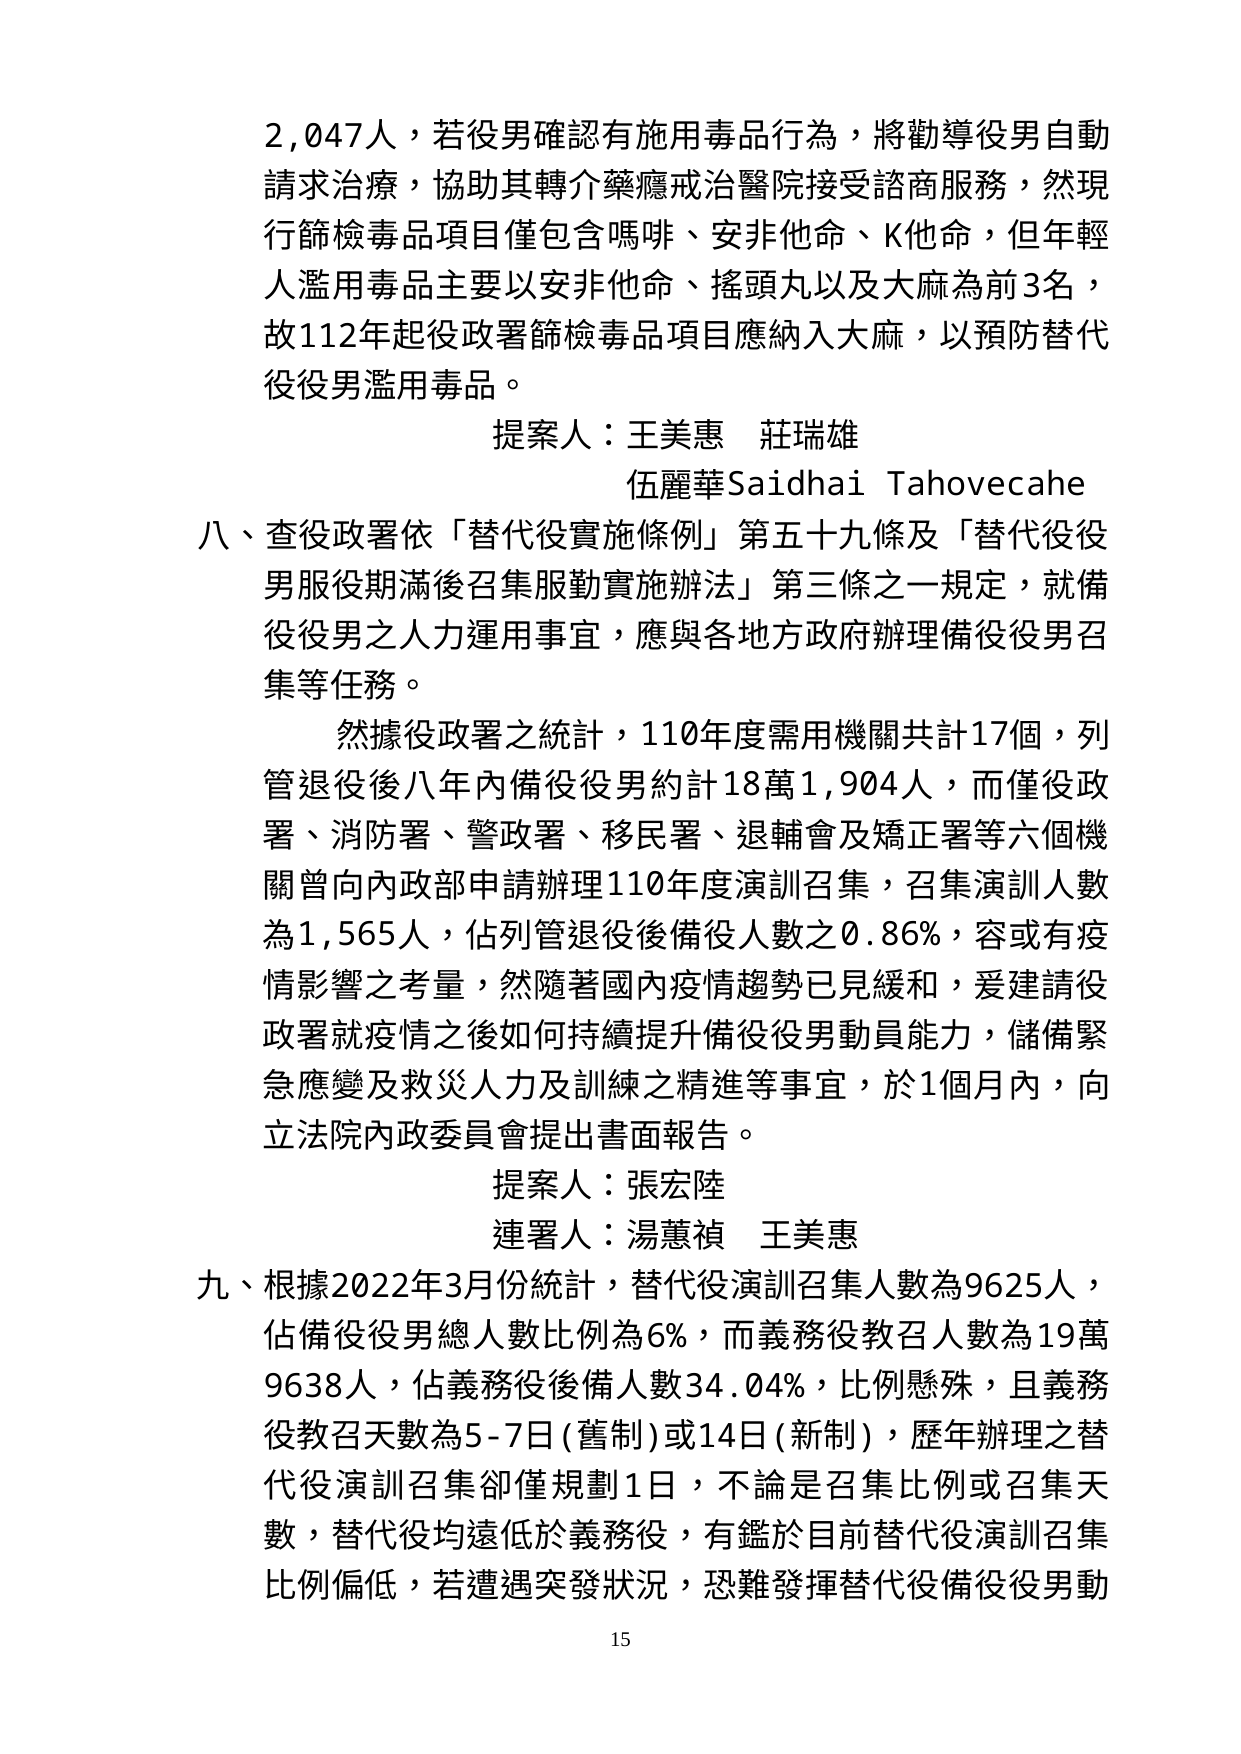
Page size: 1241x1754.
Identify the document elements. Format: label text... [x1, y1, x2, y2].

text 然據役政署之統計，110年度需用機關共計17個，列管退役後八年內備役役男約計18萬1,904人，而僅役政署、消防署、警政署、移民署、退輔會及矯正署等六個機關曾向內政部申請辦理110年度演訓召集，召集演訓人數為1,565人，佔列管退役後備役人數之0.86%，容或有疫情影響之考量，然隨著國內疫情趨勢已見緩和，爰建請役政署就疫情之後如何持續提升備役役男動員能力，儲備緊急應變及救災人力及訓練之精進等事宜，於1個月內，向立法院內政委員會提出書面報告。 [263, 708, 1110, 1158]
text 九、根據2022年3月份統計，替代役演訓召集人數為9625人，佔備役役男總人數比例為6%，而義務役教召人數為19萬9638人，佔義務役後備人數34.04%，比例懸殊，且義務役教召天數為5-7日(舊制)或14日(新制)，歷年辦理之替代役演訓召集卻僅規劃1日，不論是召集比例或召集天數，替代役均遠低於義務役，有鑑於目前替代役演訓召集比例偏低，若遭遇突發狀況，恐難發揮替代役備役役男動 [130, 1258, 1110, 1608]
text 伍麗華Saidhai Tahovecahe [192, 458, 1110, 508]
text 提案人：張宏陸 [192, 1158, 1110, 1208]
text 連署人：湯蕙禎 王美惠 [192, 1208, 1110, 1258]
text 提案人：王美惠 莊瑞雄 [192, 408, 1110, 458]
text 2,047人，若役男確認有施用毒品行為，將勸導役男自動請求治療，協助其轉介藥癮戒治醫院接受諮商服務，然現行篩檢毒品項目僅包含嗎啡、安非他命、K他命，但年輕人濫用毒品主要以安非他命、搖頭丸以及大麻為前3名，故112年起役政署篩檢毒品項目應納入大麻，以預防替代役役男濫用毒品。 [130, 108, 1110, 408]
text 八、查役政署依「替代役實施條例」第五十九條及「替代役役男服役期滿後召集服勤實施辦法」第三條之一規定，就備役役男之人力運用事宜，應與各地方政府辦理備役役男召集等任務。 [130, 508, 1110, 708]
